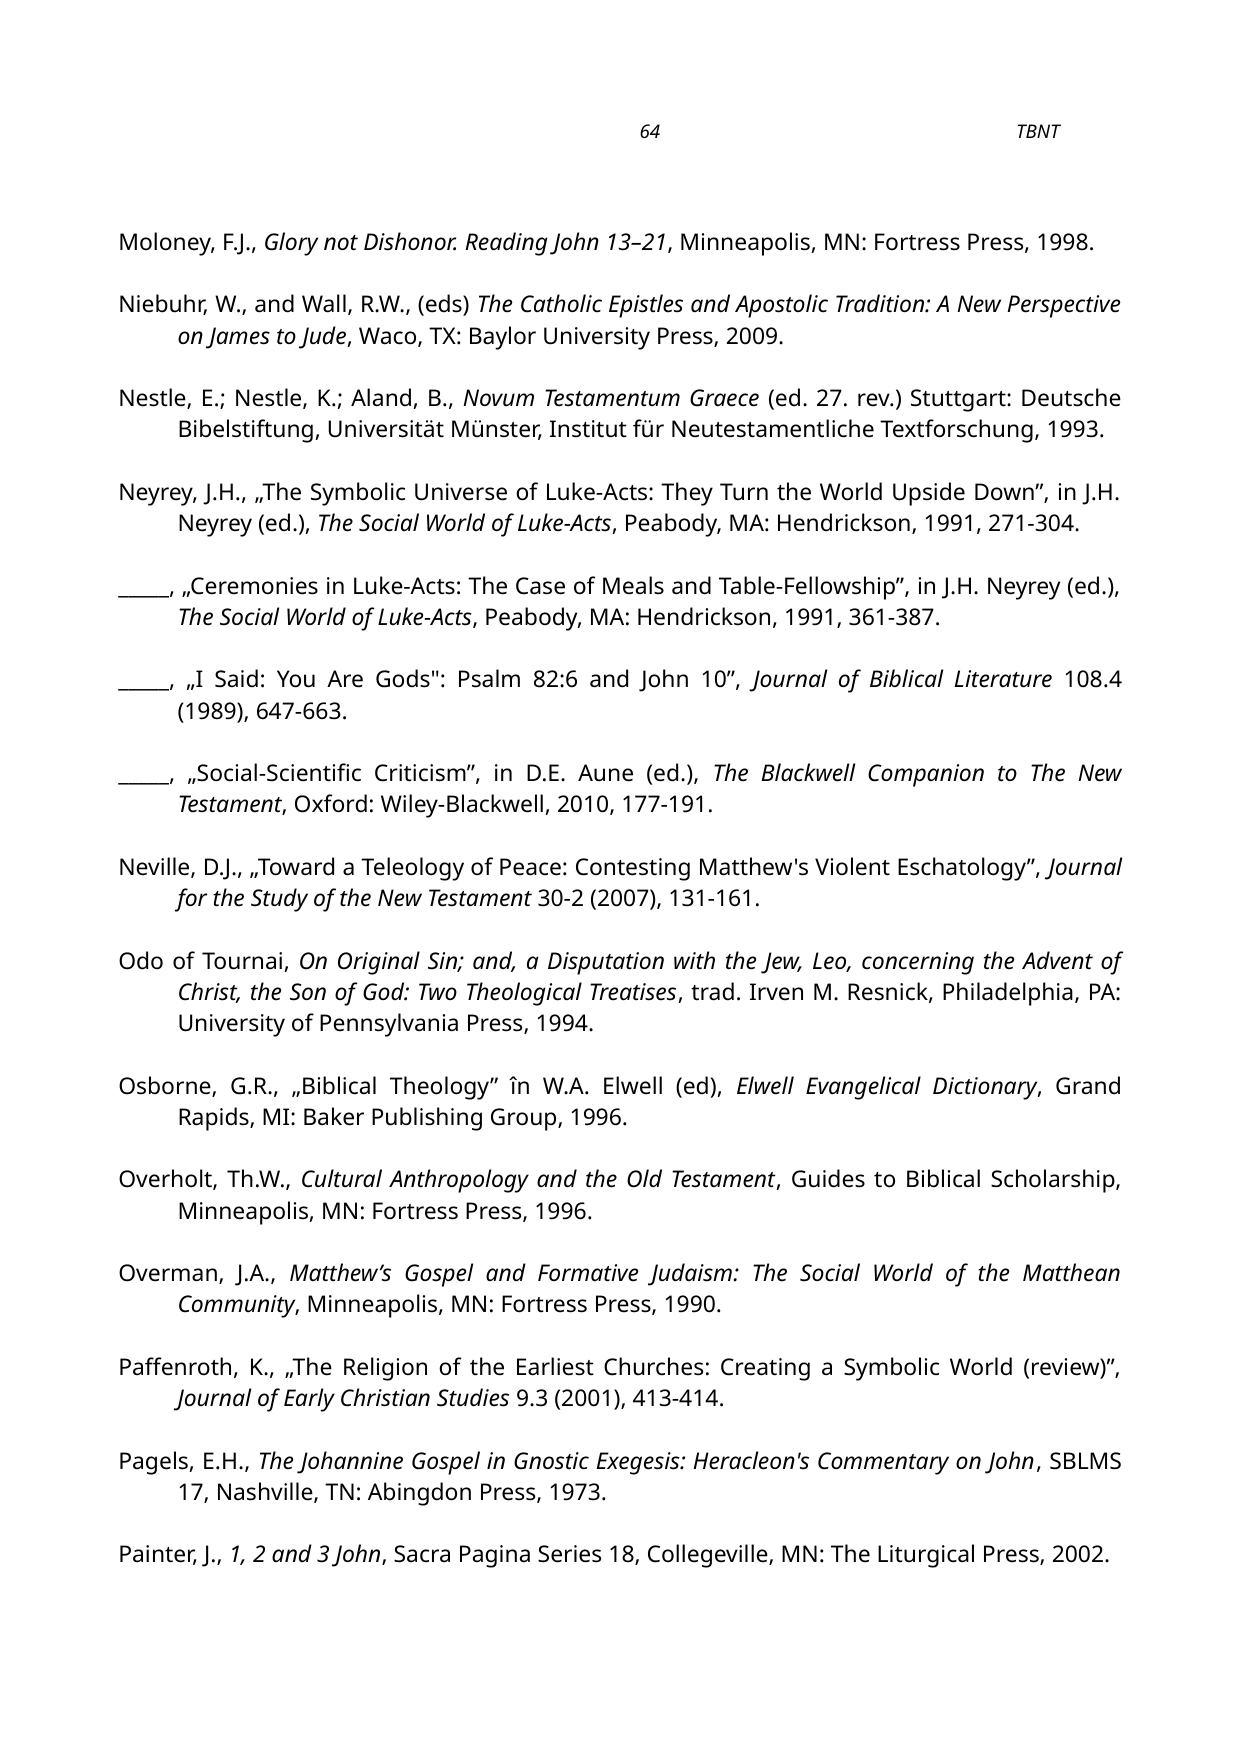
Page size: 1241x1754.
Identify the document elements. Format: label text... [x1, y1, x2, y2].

text Painter, J., 1, 2 and 3 John, Sacra Pagina Series 18, Collegeville, MN: The Liturgical Press, 2002. [118, 1538, 1122, 1570]
text Pagels, E.H., The Johannine Gospel in Gnostic Exegesis: Heracleon's Commentary on John, SBLMS 17, Nashville, TN: Abingdon Press, 1973. [118, 1445, 1122, 1507]
text Overman, J.A., Matthew’s Gospel and Formative Judaism: The Social World of the Matthean Community, Minneapolis, MN: Fortress Press, 1990. [118, 1257, 1122, 1320]
text Paffenroth, K., „The Religion of the Earliest Churches: Creating a Symbolic World (review)”, Journal of Early Christian Studies 9.3 (2001), 413-414. [118, 1351, 1122, 1413]
text _____, „I Said: You Are Gods": Psalm 82:6 and John 10”, Journal of Biblical Literature 108.4 (1989), 647-663. [118, 663, 1122, 726]
text Overholt, Th.W., Cultural Anthropology and the Old Testament, Guides to Biblical Scholarship, Minneapolis, MN: Fortress Press, 1996. [118, 1163, 1122, 1226]
text Moloney, F.J., Glory not Dishonor. Reading John 13–21, Minneapolis, MN: Fortress Press, 1998. [118, 226, 1122, 257]
text Niebuhr, W., and Wall, R.W., (eds) The Catholic Epistles and Apostolic Tradition: A New Perspective on James to Jude, Waco, TX: Baylor University Press, 2009. [118, 288, 1122, 351]
text Nestle, E.; Nestle, K.; Aland, B., Novum Testamentum Graece (ed. 27. rev.) Stuttgart: Deutsche Bibelstiftung, Universität Münster, Institut für Neutestamentliche Textforschung, 1993. [118, 382, 1122, 445]
text Neville, D.J., „Toward a Teleology of Peace: Contesting Matthew's Violent Eschatology”, Journal for the Study of the New Testament 30-2 (2007), 131-161. [118, 851, 1122, 913]
text _____, „Social-Scientific Criticism”, in D.E. Aune (ed.), The Blackwell Companion to The New Testament, Oxford: Wiley-Blackwell, 2010, 177-191. [118, 757, 1122, 820]
text Neyrey, J.H., „The Symbolic Universe of Luke-Acts: They Turn the World Upside Down”, in J.H. Neyrey (ed.), The Social World of Luke-Acts, Peabody, MA: Hendrickson, 1991, 271-304. [118, 476, 1122, 538]
text Odo of Tournai, On Original Sin; and, a Disputation with the Jew, Leo, concerning the Advent of Christ, the Son of God: Two Theological Treatises, trad. Irven M. Resnick, Philadelphia, PA: University of Pennsylvania Press, 1994. [118, 945, 1122, 1038]
text _____, „Ceremonies in Luke-Acts: The Case of Meals and Table-Fellowship”, in J.H. Neyrey (ed.), The Social World of Luke-Acts, Peabody, MA: Hendrickson, 1991, 361-387. [118, 570, 1122, 632]
text Osborne, G.R., „Biblical Theology” în W.A. Elwell (ed), Elwell Evangelical Dictionary, Grand Rapids, MI: Baker Publishing Group, 1996. [118, 1070, 1122, 1132]
